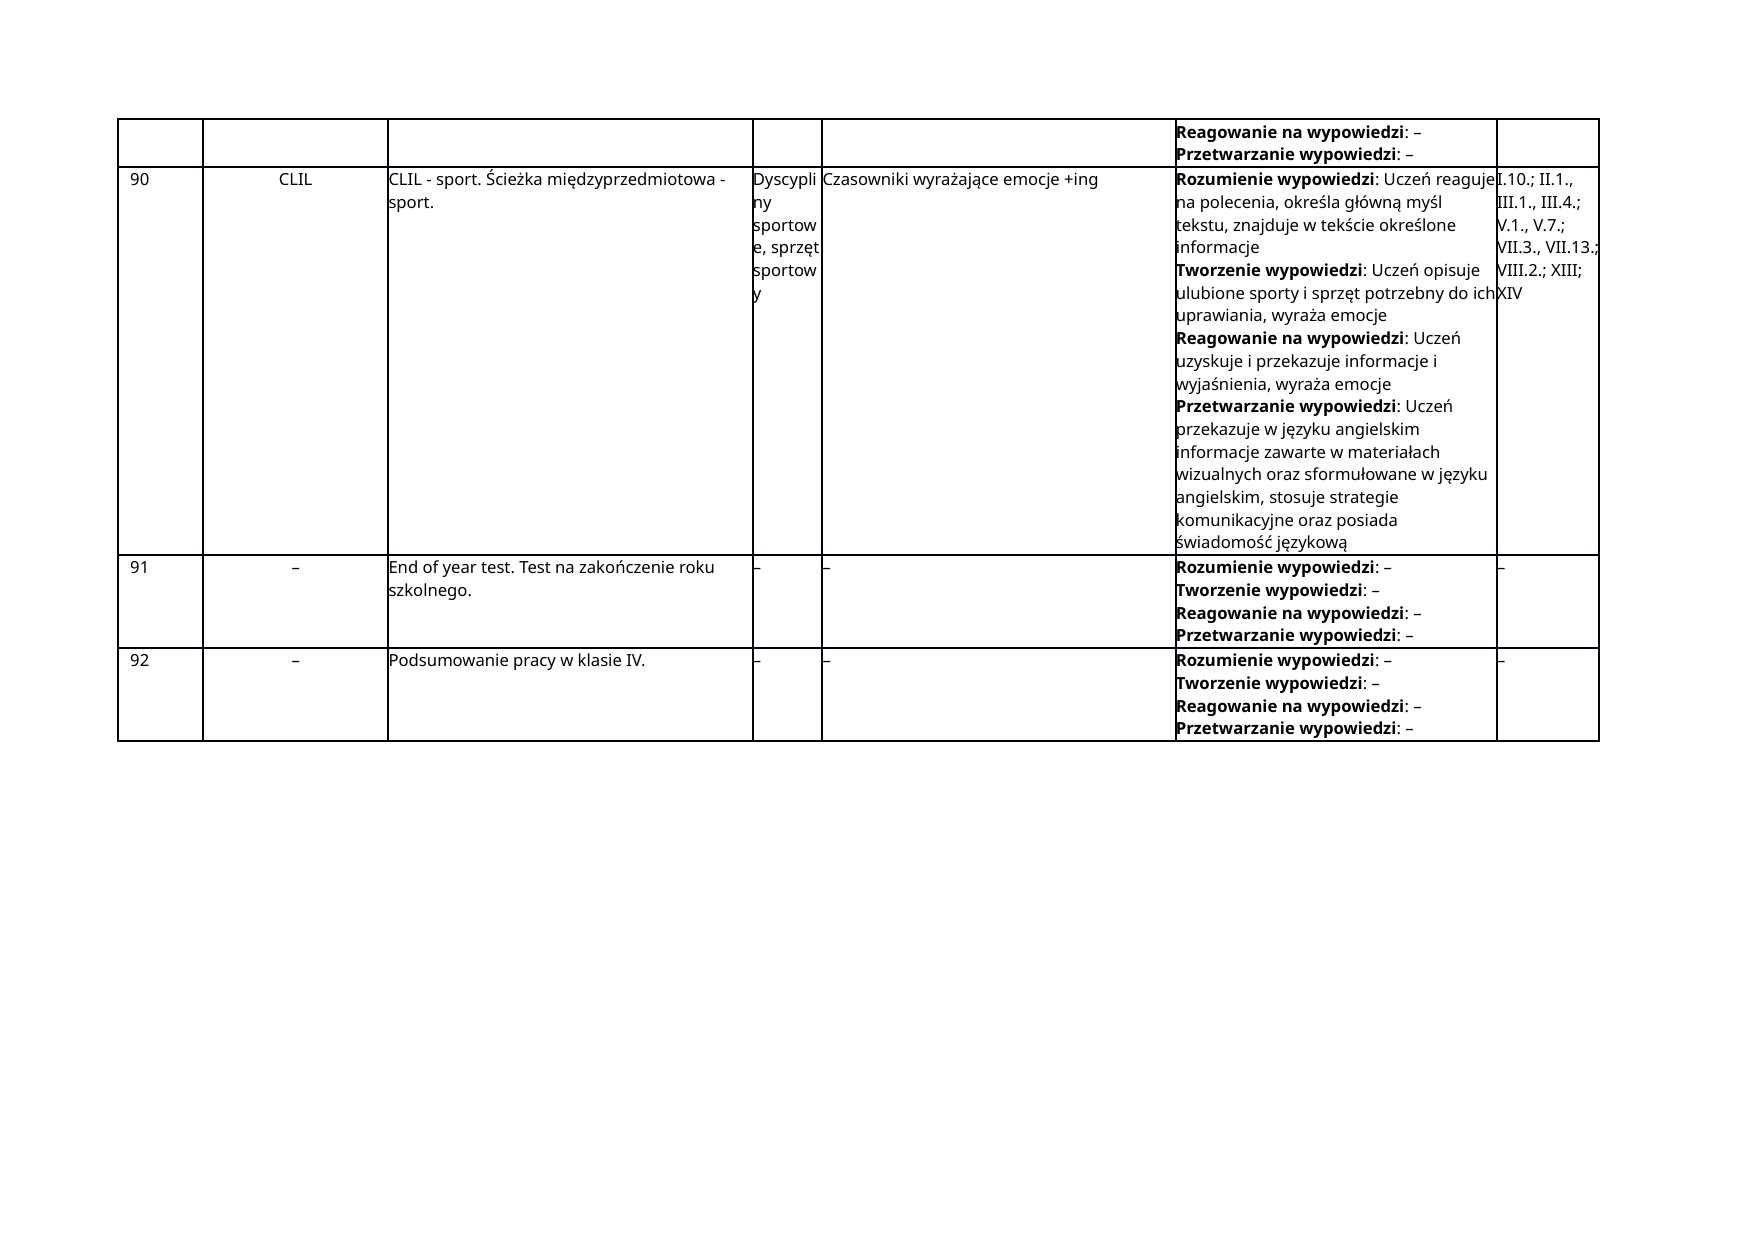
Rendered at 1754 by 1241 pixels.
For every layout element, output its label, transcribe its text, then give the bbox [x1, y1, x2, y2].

table_cell 90 [119, 168, 202, 554]
table_cell – [754, 649, 821, 739]
table_cell I.10.; II.1., III.1., III.4.; V.1., V.7.; VII.3., VII.13.; VIII.2.; XIII; XIV [1498, 168, 1598, 554]
table_cell Rozumienie wypowiedzi: – Tworzenie wypowiedzi: – Reagowanie na wypowiedzi: – Przetwarzanie wypowiedzi: – [1177, 649, 1496, 739]
table_cell End of year test. Test na zakończenie roku szkolnego. [389, 556, 752, 647]
table_cell – [754, 556, 821, 647]
table_cell Rozumienie wypowiedzi: Uczeń reaguje na polecenia, określa główną myśl tekstu, znajduje w tekście określone informacje Tworzenie wypowiedzi: Uczeń opisuje ulubione sporty i sprzęt potrzebny do ich uprawiania, wyraża emocje Reagowanie na wypowiedzi: Uczeń uzyskuje i przekazuje informacje i wyjaśnienia, wyraża emocje Przetwarzanie wypowiedzi: Uczeń przekazuje w języku angielskim informacje zawarte w materiałach wizualnych oraz sformułowane w języku angielskim, stosuje strategie komunikacyjne oraz posiada świadomość językową [1177, 168, 1496, 554]
table_cell – [823, 556, 1175, 647]
table_cell Dyscypliny sportowe, sprzęt sportowy [754, 168, 821, 554]
table_cell [823, 120, 1175, 166]
table_cell – [823, 649, 1175, 739]
table_cell [1498, 120, 1598, 166]
table_cell 91 [119, 556, 202, 647]
table_cell [204, 120, 387, 166]
table_cell Reagowanie na wypowiedzi: – Przetwarzanie wypowiedzi: – [1177, 120, 1496, 166]
table_cell [119, 120, 202, 166]
table_cell – [204, 556, 387, 647]
table_cell [389, 120, 752, 166]
table_cell CLIL - sport. Ścieżka międzyprzedmiotowa - sport. [389, 168, 752, 554]
table_cell Czasowniki wyrażające emocje +ing [823, 168, 1175, 554]
table_cell 92 [119, 649, 202, 739]
table_cell – [204, 649, 387, 739]
table_cell – [1498, 556, 1598, 647]
table_cell – [1498, 649, 1598, 739]
table_cell CLIL [204, 168, 387, 554]
table_cell [754, 120, 821, 166]
table_cell Podsumowanie pracy w klasie IV. [389, 649, 752, 739]
table_cell Rozumienie wypowiedzi: – Tworzenie wypowiedzi: – Reagowanie na wypowiedzi: – Przetwarzanie wypowiedzi: – [1177, 556, 1496, 647]
